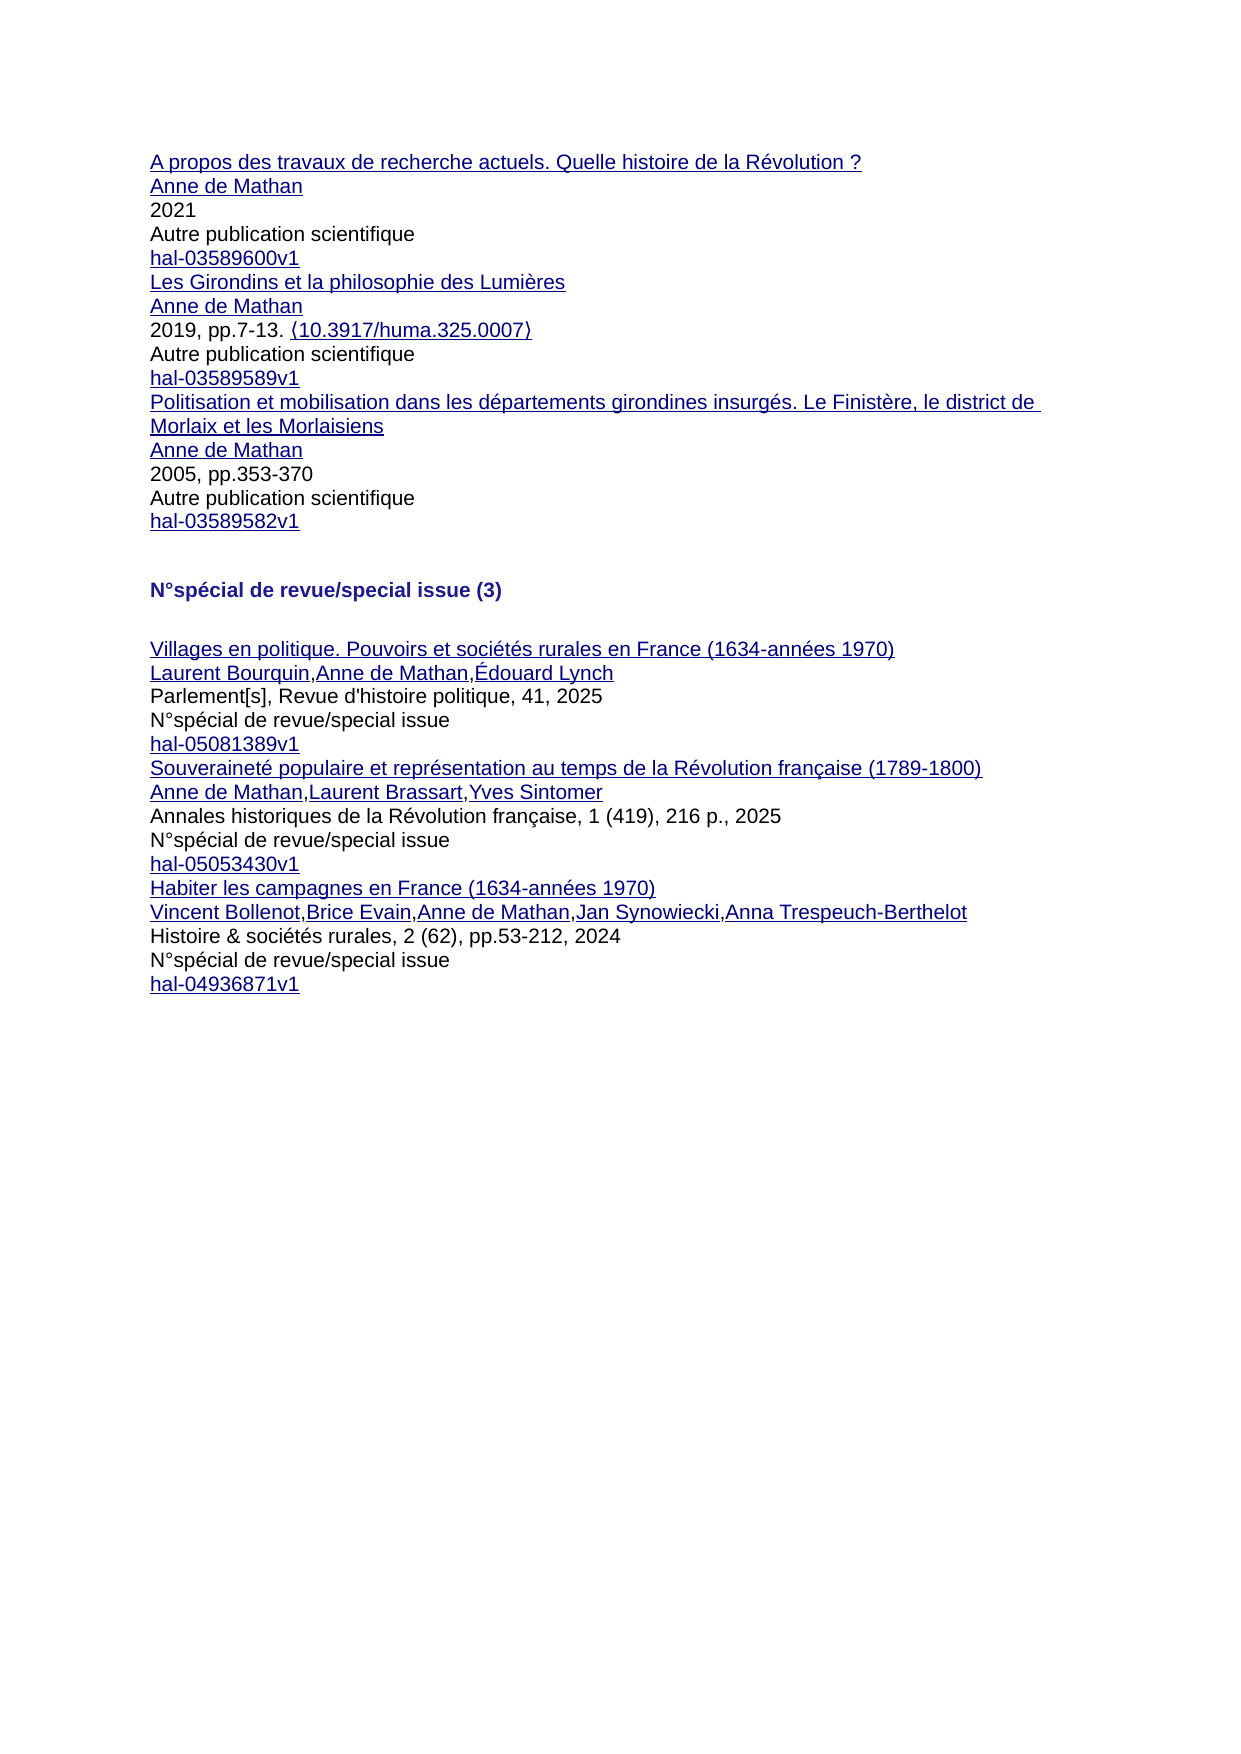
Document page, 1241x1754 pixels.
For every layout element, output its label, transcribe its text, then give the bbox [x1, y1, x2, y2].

table_header Villages en politique. Pouvoirs et sociétés rurales en France (1634-années 1970) Laurent Bourquin,Anne de Mathan,Édouard Lynch Parlement[s], Revue d'histoire politique, 41, 2025 N°spécial de revue/special issue hal-05081389v1 [150, 636, 1090, 756]
subtitle N°spécial de revue/special issue (3) [150, 578, 1090, 602]
table_cell Politisation et mobilisation dans les départements girondines insurgés. Le Finistère, le district de Morlaix et les Morlaisiens Anne de Mathan 2005, pp.353-370 Autre publication scientifique hal-03589582v1 [150, 390, 1090, 533]
table_header A propos des travaux de recherche actuels. Quelle histoire de la Révolution ? Anne de Mathan 2021 Autre publication scientifique hal-03589600v1 [150, 150, 1090, 270]
table_cell Les Girondins et la philosophie des Lumières Anne de Mathan 2019, pp.7-13. ⟨10.3917/huma.325.0007⟩ Autre publication scientifique hal-03589589v1 [150, 270, 1090, 389]
table_cell Souveraineté populaire et représentation au temps de la Révolution française (1789-1800) Anne de Mathan,Laurent Brassart,Yves Sintomer Annales historiques de la Révolution française, 1 (419), 216 p., 2025 N°spécial de revue/special issue hal-05053430v1 [150, 756, 1090, 876]
table_cell Habiter les campagnes en France (1634-années 1970) Vincent Bollenot,Brice Evain,Anne de Mathan,Jan Synowiecki,Anna Trespeuch-Berthelot Histoire & sociétés rurales, 2 (62), pp.53-212, 2024 N°spécial de revue/special issue hal-04936871v1 [150, 876, 1090, 996]
